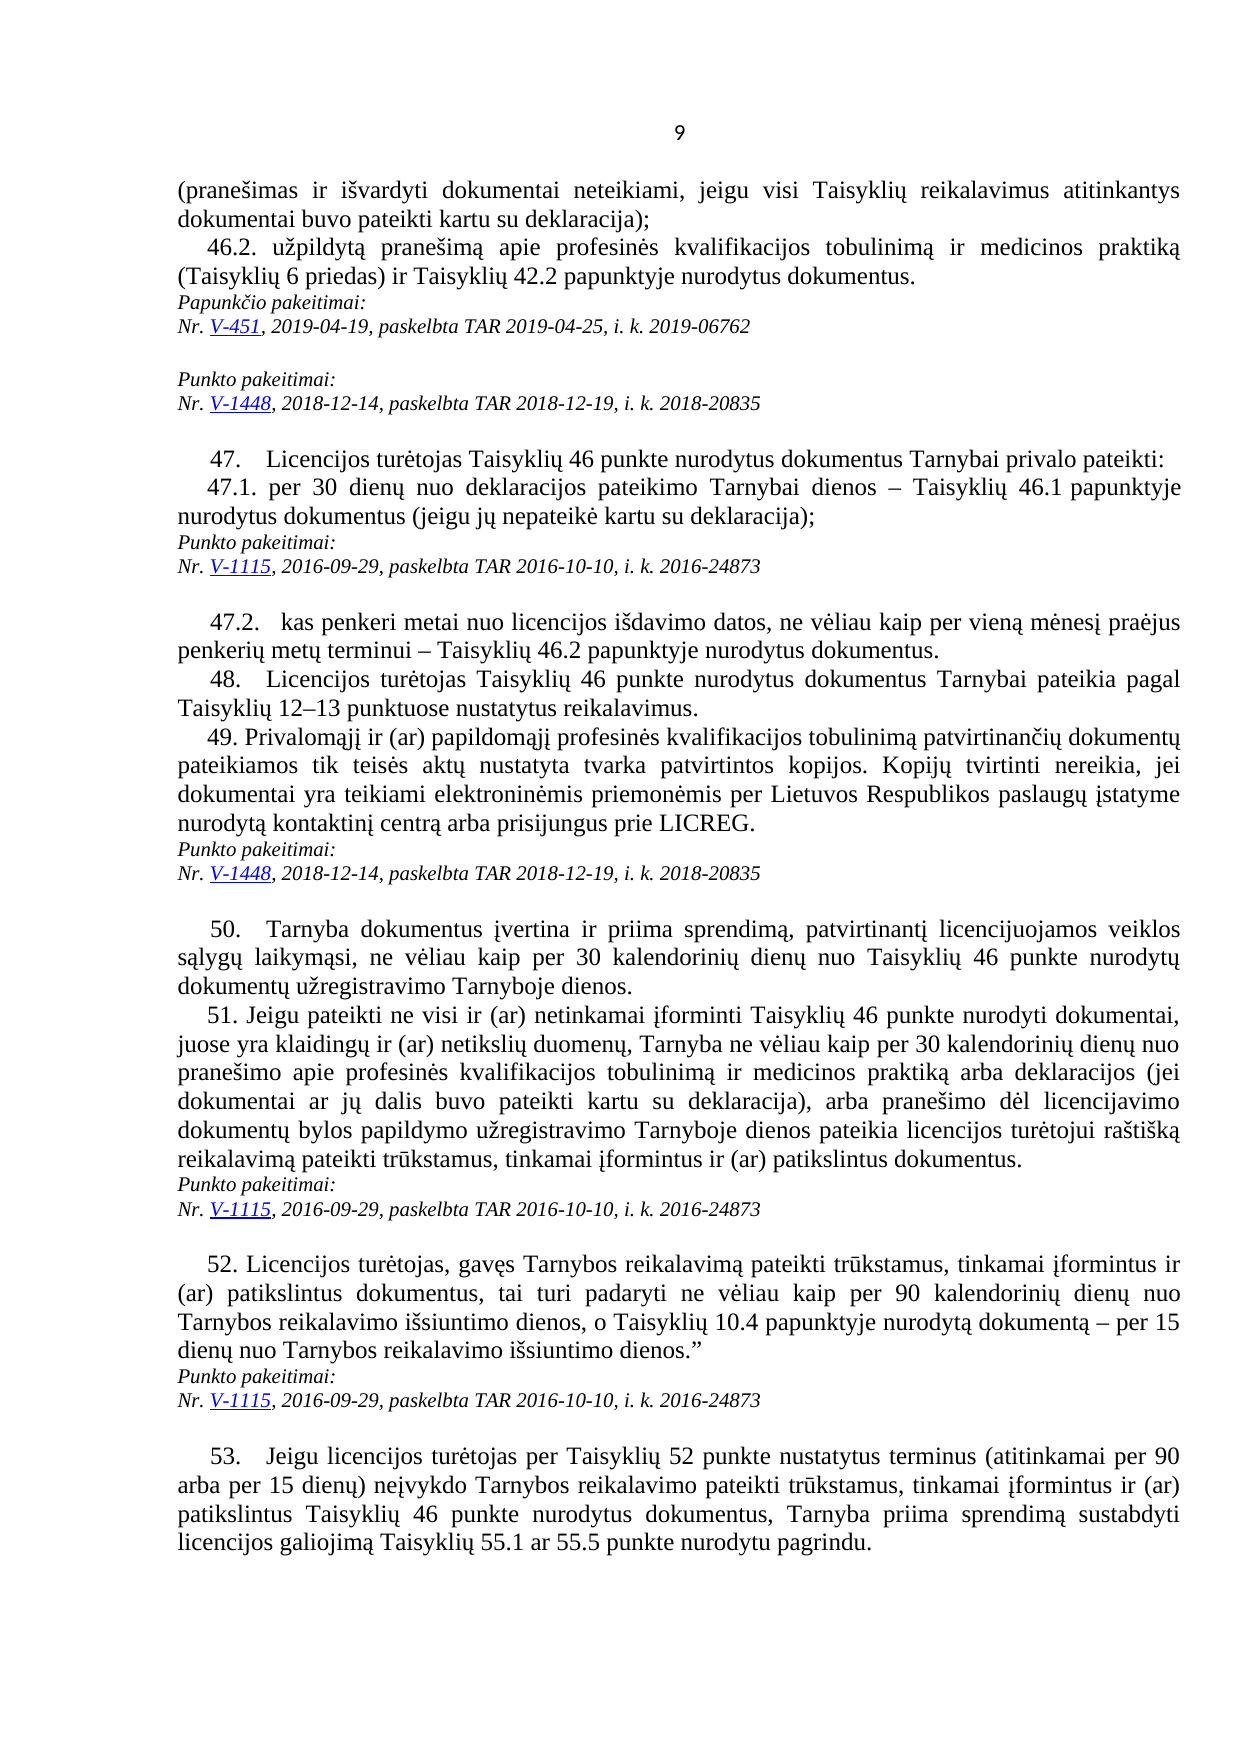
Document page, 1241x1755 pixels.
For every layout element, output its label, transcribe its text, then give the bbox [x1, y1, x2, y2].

text Papunkčio pakeitimai: [177, 290, 1181, 314]
text Punkto pakeitimai: [177, 837, 1181, 861]
text Punkto pakeitimai: [177, 367, 1181, 391]
text Punkto pakeitimai: [177, 1172, 1181, 1196]
text Punkto pakeitimai: [177, 530, 1181, 554]
text 47.1. per 30 dienų nuo deklaracijos pateikimo Tarnybai dienos – Taisyklių 46.1 papunktyje nurodytus dokumentus (jeigu jų nepateikė kartu su deklaracija); [177, 472, 1181, 530]
text 46.2. užpildytą pranešimą apie profesinės kvalifikacijos tobulinimą ir medicinos praktiką (Taisyklių 6 priedas) ir Taisyklių 42.2 papunktyje nurodytus dokumentus. [177, 232, 1181, 290]
text 49. Privalomąjį ir (ar) papildomąjį profesinės kvalifikacijos tobulinimą patvirtinančių dokumentų pateikiamos tik teisės aktų nustatyta tvarka patvirtintos kopijos. Kopijų tvirtinti nereikia, jei dokumentai yra teikiami elektroninėmis priemonėmis per Lietuvos Respublikos paslaugų įstatyme nurodytą kontaktinį centrą arba prisijungus prie LICREG. [177, 722, 1181, 837]
text Nr. V-451, 2019-04-19, paskelbta TAR 2019-04-25, i. k. 2019-06762 [177, 314, 1181, 338]
text (pranešimas ir išvardyti dokumentai neteikiami, jeigu visi Taisyklių reikalavimus atitinkantys dokumentai buvo pateikti kartu su deklaracija); [177, 175, 1181, 232]
text Nr. V-1448, 2018-12-14, paskelbta TAR 2018-12-19, i. k. 2018-20835 [177, 391, 1181, 415]
text 52. Licencijos turėtojas, gavęs Tarnybos reikalavimą pateikti trūkstamus, tinkamai įformintus ir (ar) patikslintus dokumentus, tai turi padaryti ne vėliau kaip per 90 kalendorinių dienų nuo Tarnybos reikalavimo išsiuntimo dienos, o Taisyklių 10.4 papunktyje nurodytą dokumentą – per 15 dienų nuo Tarnybos reikalavimo išsiuntimo dienos.” [177, 1249, 1181, 1364]
text 51. Jeigu pateikti ne visi ir (ar) netinkamai įforminti Taisyklių 46 punkte nurodyti dokumentai, juose yra klaidingų ir (ar) netikslių duomenų, Tarnyba ne vėliau kaip per 30 kalendorinių dienų nuo pranešimo apie profesinės kvalifikacijos tobulinimą ir medicinos praktiką arba deklaracijos (jei dokumentai ar jų dalis buvo pateikti kartu su deklaracija), arba pranešimo dėl licencijavimo dokumentų bylos papildymo užregistravimo Tarnyboje dienos pateikia licencijos turėtojui raštišką reikalavimą pateikti trūkstamus, tinkamai įformintus ir (ar) patikslintus dokumentus. [177, 1000, 1181, 1172]
text Punkto pakeitimai: [177, 1364, 1181, 1388]
text Nr. V-1115, 2016-09-29, paskelbta TAR 2016-10-10, i. k. 2016-24873 [177, 1388, 1181, 1412]
text 47.2. kas penkeri metai nuo licencijos išdavimo datos, ne vėliau kaip per vieną mėnesį praėjus penkerių metų terminui – Taisyklių 46.2 papunktyje nurodytus dokumentus. [177, 607, 1181, 664]
text Nr. V-1115, 2016-09-29, paskelbta TAR 2016-10-10, i. k. 2016-24873 [177, 554, 1181, 578]
text 47. Licencijos turėtojas Taisyklių 46 punkte nurodytus dokumentus Tarnybai privalo pateikti: [177, 444, 1181, 472]
text Nr. V-1448, 2018-12-14, paskelbta TAR 2018-12-19, i. k. 2018-20835 [177, 861, 1181, 885]
text 53. Jeigu licencijos turėtojas per Taisyklių 52 punkte nustatytus terminus (atitinkamai per 90 arba per 15 dienų) neįvykdo Tarnybos reikalavimo pateikti trūkstamus, tinkamai įformintus ir (ar) patikslintus Taisyklių 46 punkte nurodytus dokumentus, Tarnyba priima sprendimą sustabdyti licencijos galiojimą Taisyklių 55.1 ar 55.5 punkte nurodytu pagrindu. [177, 1441, 1181, 1556]
text 48. Licencijos turėtojas Taisyklių 46 punkte nurodytus dokumentus Tarnybai pateikia pagal Taisyklių 12–13 punktuose nustatytus reikalavimus. [177, 664, 1181, 722]
text Nr. V-1115, 2016-09-29, paskelbta TAR 2016-10-10, i. k. 2016-24873 [177, 1196, 1181, 1221]
text 50. Tarnyba dokumentus įvertina ir priima sprendimą, patvirtinantį licencijuojamos veiklos sąlygų laikymąsi, ne vėliau kaip per 30 kalendorinių dienų nuo Taisyklių 46 punkte nurodytų dokumentų užregistravimo Tarnyboje dienos. [177, 914, 1181, 1000]
